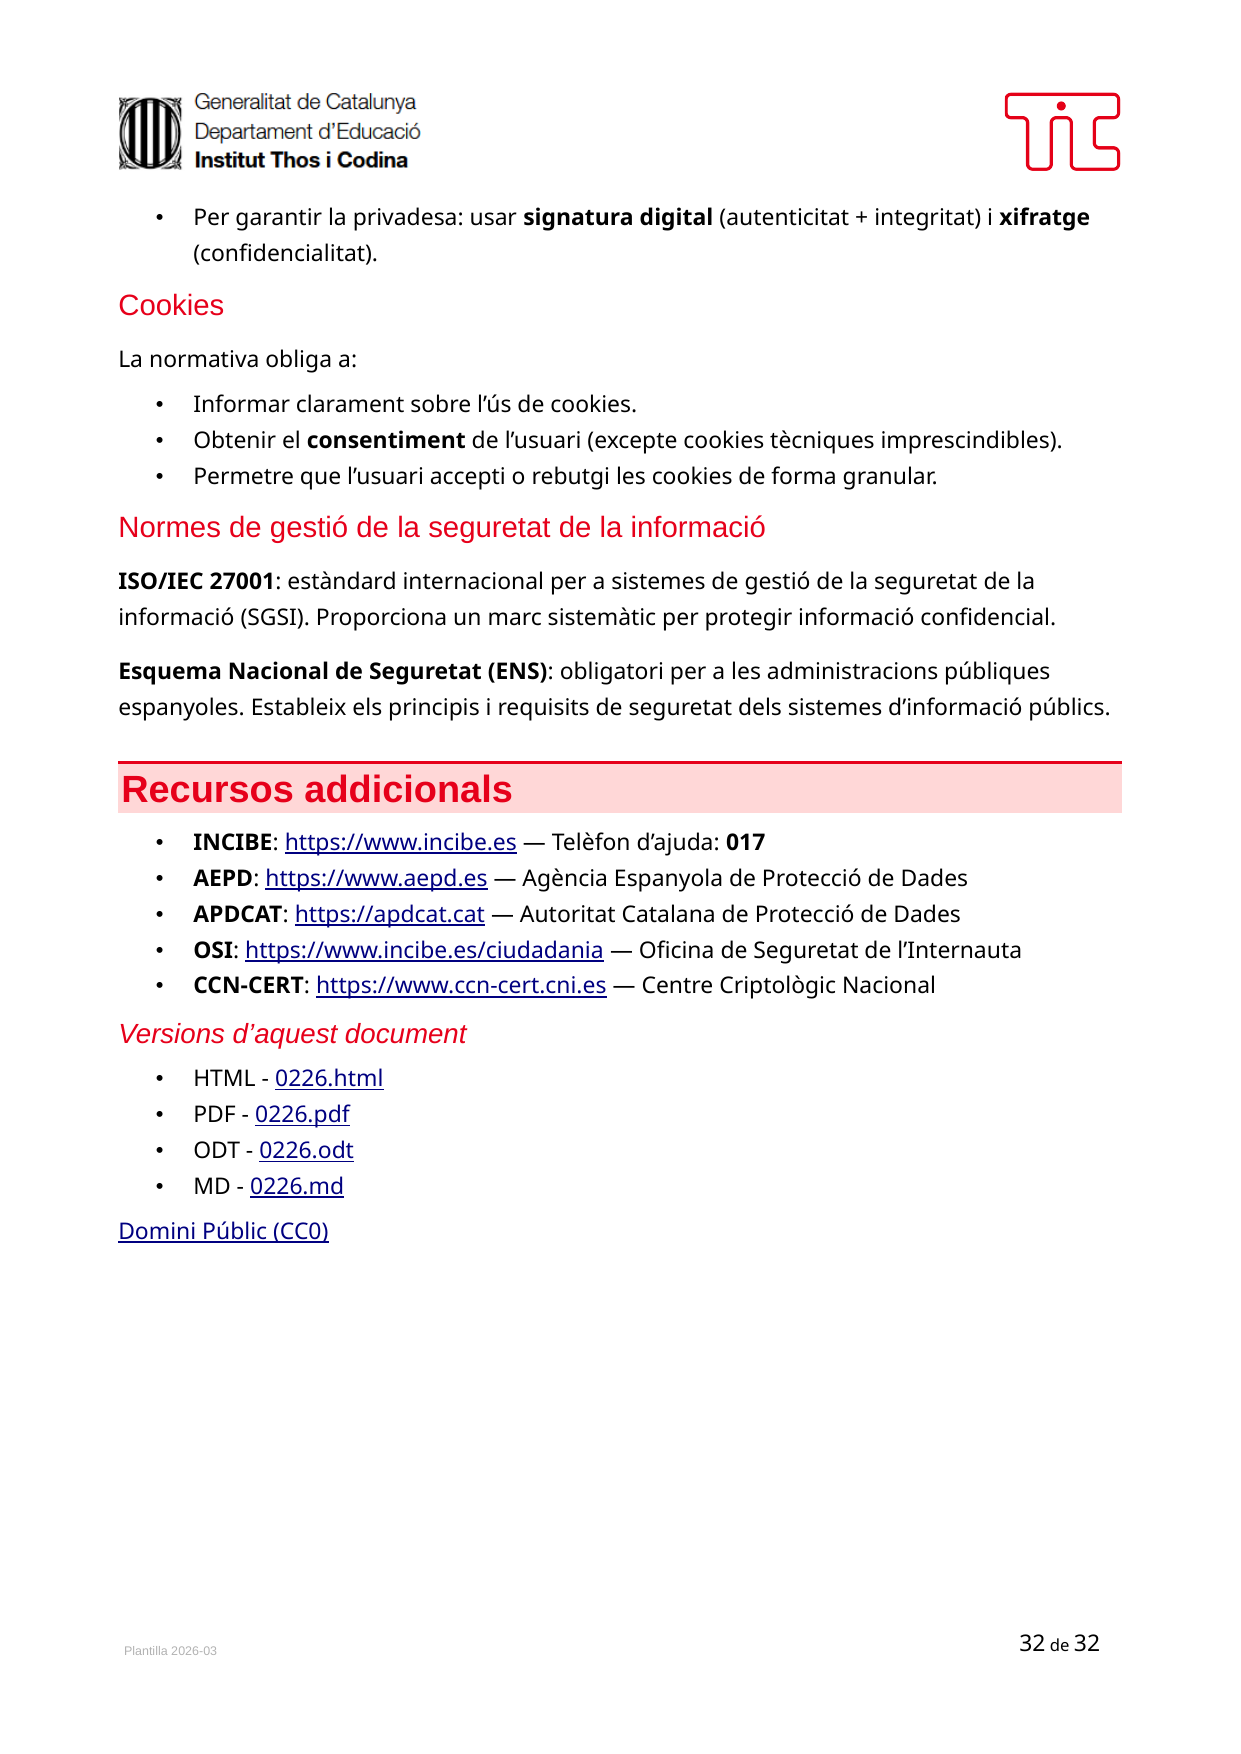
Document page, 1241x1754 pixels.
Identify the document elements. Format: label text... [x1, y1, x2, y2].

list HTML - 0226.html [156, 1062, 1122, 1093]
list Per garantir la privadesa: usar signatura digital (autenticitat + integritat) i xifratge (confidencialitat). [156, 201, 1122, 268]
list MD - 0226.md [156, 1170, 1122, 1201]
subtitle Versions d’aquest document [118, 1018, 1122, 1050]
list CCN-CERT: https://www.ccn-cert.cni.es — Centre Criptològic Nacional [156, 969, 1122, 1001]
subtitle Normes de gestió de la seguretat de la informació [118, 510, 1122, 544]
picture [118, 92, 422, 171]
list ODT - 0226.odt [156, 1134, 1122, 1165]
list Informar clarament sobre l’ús de cookies. [156, 388, 1122, 419]
list OSI: https://www.incibe.es/ciudadania — Oficina de Seguretat de l’Internauta [156, 933, 1122, 965]
text Esquema Nacional de Seguretat (ENS): obligatori per a les administracions públiques espanyoles. Estableix els principis i requisits de seguretat dels sistemes d’informació públics. [118, 655, 1122, 722]
subtitle Recursos addicionals [118, 764, 1122, 813]
subtitle Cookies [118, 288, 1122, 322]
text ISO/IEC 27001: estàndard internacional per a sistemes de gestió de la seguretat de la informació (SGSI). Proporciona un marc sistemàtic per protegir informació confidencial. [118, 565, 1122, 632]
text La normativa obliga a: [118, 343, 1122, 374]
list Permetre que l’usuari accepti o rebutgi les cookies de forma granular. [156, 459, 1122, 491]
list APDCAT: https://apdcat.cat — Autoritat Catalana de Protecció de Dades [156, 898, 1122, 929]
list INCIBE: https://www.incibe.es — Telèfon d’ajuda: 017 [156, 826, 1122, 857]
list AEPD: https://www.aepd.es — Agència Espanyola de Protecció de Dades [156, 862, 1122, 893]
list Obtenir el consentiment de l’usuari (excepte cookies tècniques imprescindibles). [156, 424, 1122, 455]
text Domini Públic (CC0) [118, 1215, 1122, 1246]
picture [1004, 92, 1123, 171]
list PDF - 0226.pdf [156, 1098, 1122, 1129]
